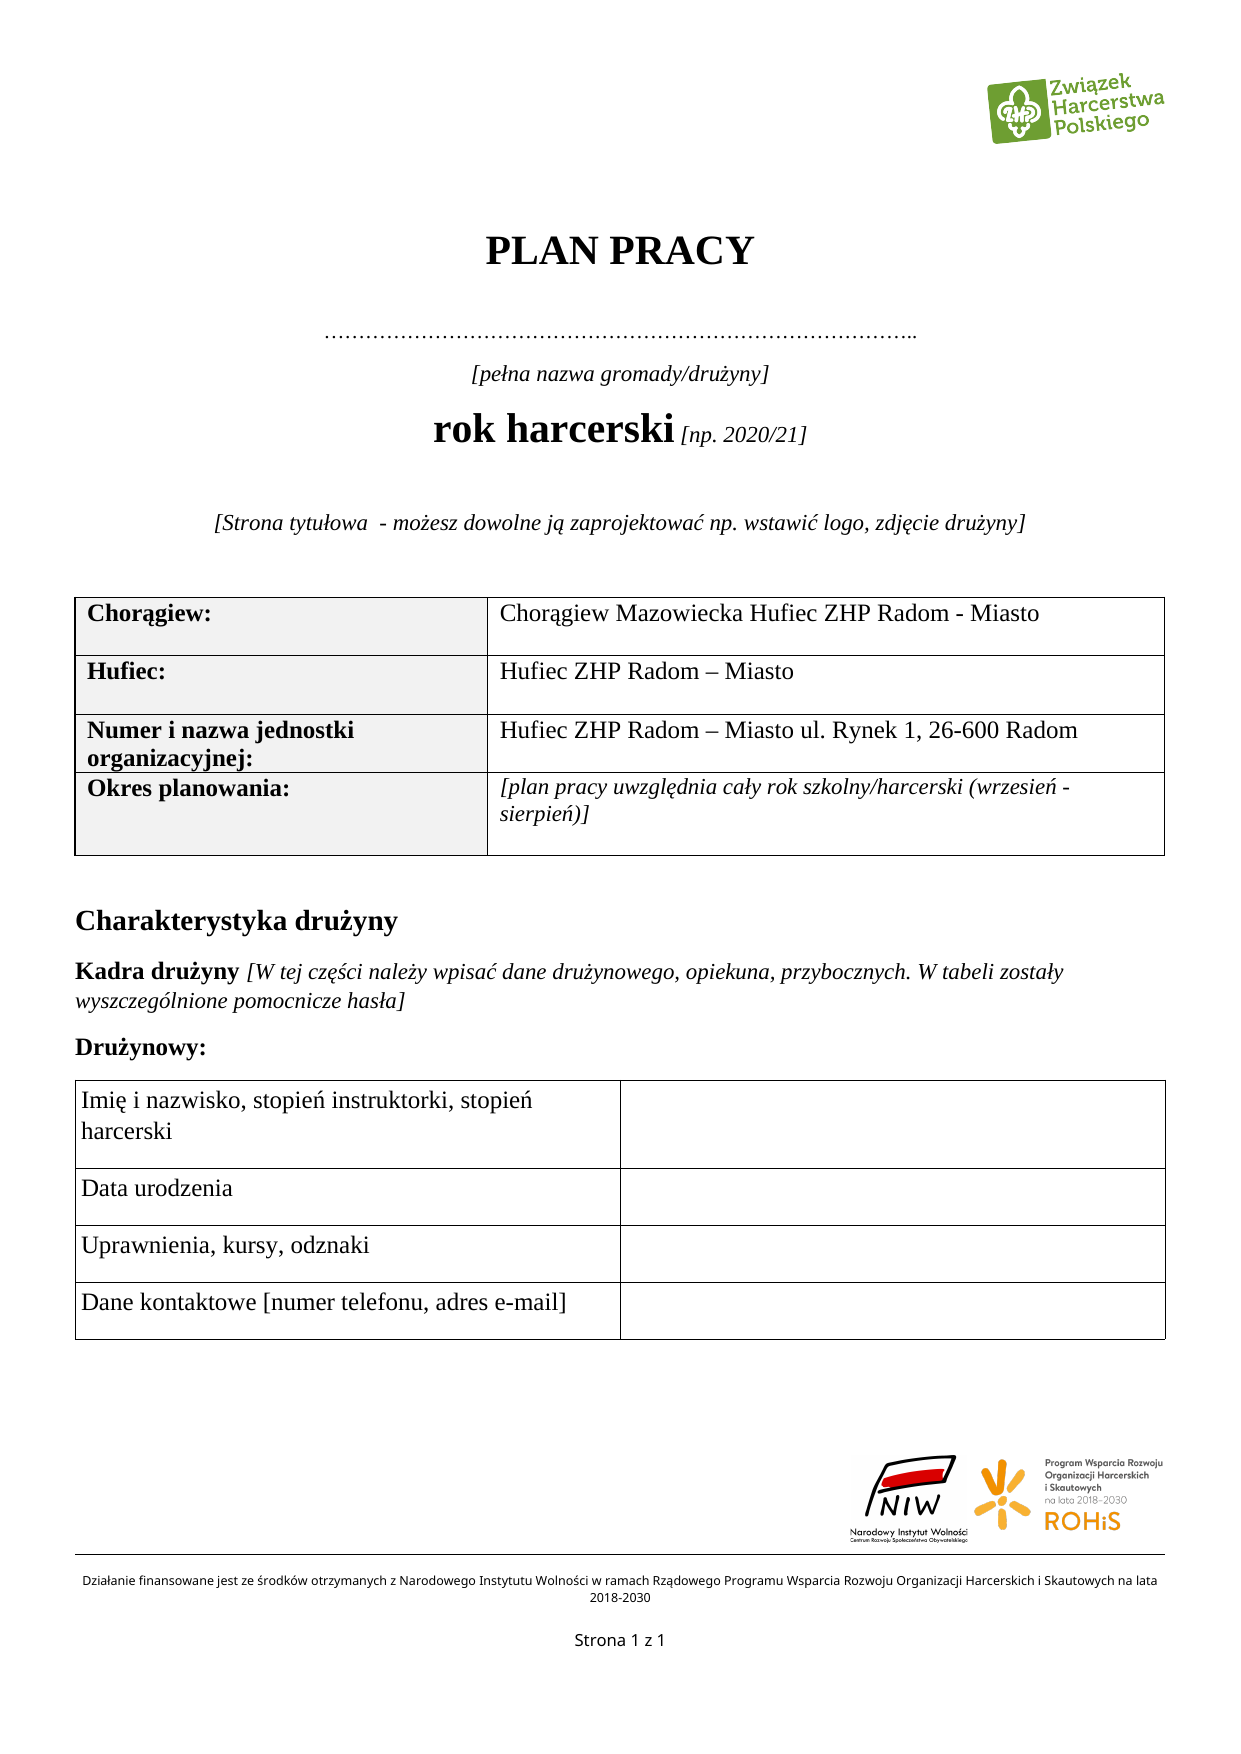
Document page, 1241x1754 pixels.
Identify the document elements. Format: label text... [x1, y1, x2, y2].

table_cell Data urodzenia [76, 1169, 620, 1224]
table_cell [plan pracy uwzględnia cały rok szkolny/harcerski (wrzesień - sierpień)] [488, 773, 1164, 855]
text Drużynowy: [75, 1032, 1165, 1061]
picture [987, 73, 1165, 144]
table_header [621, 1081, 1165, 1168]
table_cell Uprawnienia, kursy, odznaki [76, 1226, 620, 1282]
table_header Imię i nazwisko, stopień instruktorki, stopień harcerski [76, 1081, 620, 1168]
table_cell [621, 1226, 1165, 1282]
text [pełna nazwa gromady/drużyny] [75, 360, 1165, 387]
text [Strona tytułowa - możesz dowolne ją zaprojektować np. wstawić logo, zdjęcie drużyny] [75, 508, 1165, 535]
table_cell Hufiec ZHP Radom – Miasto [488, 656, 1164, 714]
picture [850, 1455, 968, 1543]
table_cell Numer i nazwa jednostki organizacyjnej: [76, 715, 487, 772]
table_header Chorągiew Mazowiecka Hufiec ZHP Radom - Miasto [488, 598, 1164, 655]
text Charakterystyka drużyny [75, 903, 1165, 937]
table_cell Okres planowania: [76, 773, 487, 855]
subtitle PLAN PRACY [75, 225, 1165, 273]
table_cell Hufiec ZHP Radom – Miasto ul. Rynek 1, 26-600 Radom [488, 715, 1164, 772]
picture [969, 1452, 1166, 1543]
table_cell Hufiec: [76, 656, 487, 714]
text ………………………………………………………………………….. [75, 319, 1165, 343]
table_cell Dane kontaktowe [numer telefonu, adres e-mail] [76, 1283, 620, 1338]
table_header Chorągiew: [76, 598, 487, 655]
table_cell [621, 1283, 1165, 1338]
text rok harcerski [np. 2020/21] [75, 403, 1165, 451]
text Kadra drużyny [W tej części należy wpisać dane drużynowego, opiekuna, przybocznych. W tabeli zostały wyszczególnione pomocnicze hasła] [75, 956, 1165, 1013]
table_cell [621, 1169, 1165, 1224]
